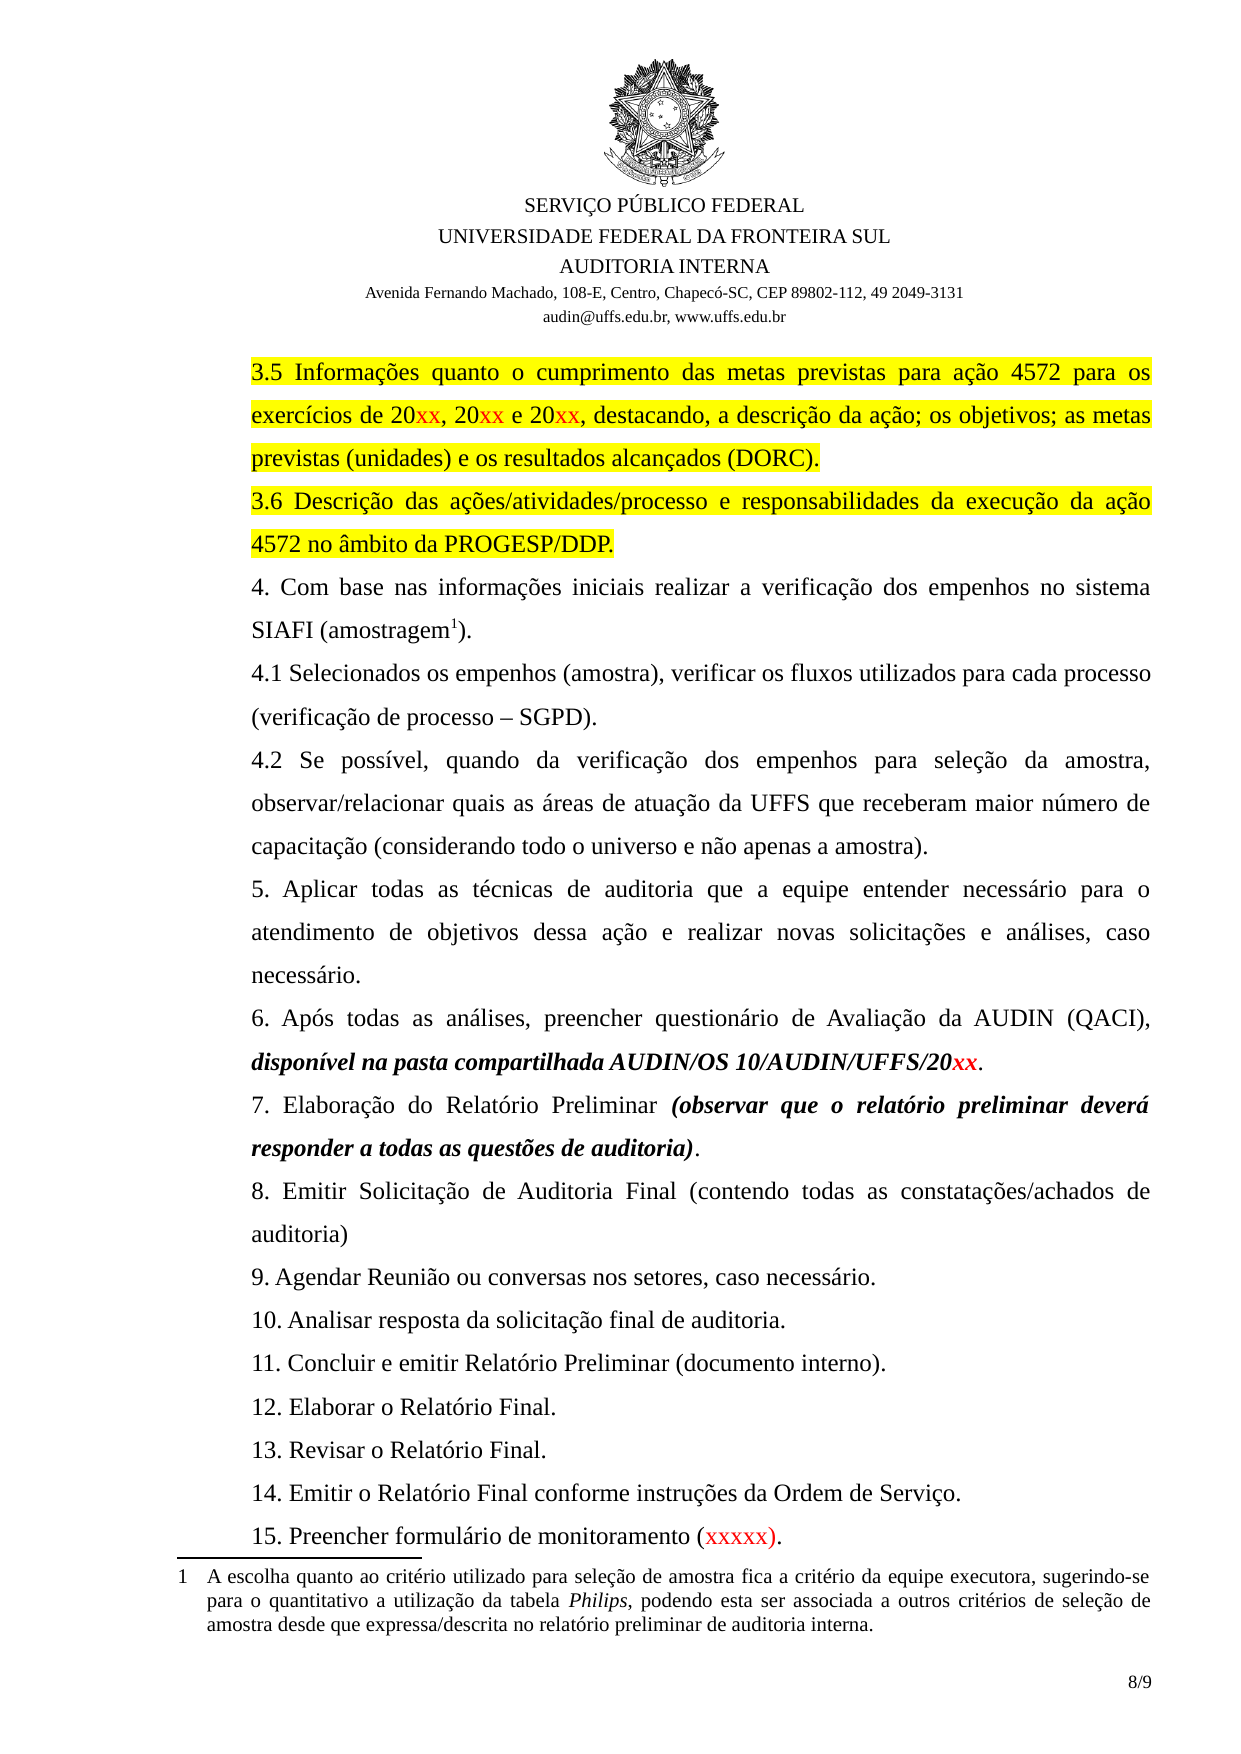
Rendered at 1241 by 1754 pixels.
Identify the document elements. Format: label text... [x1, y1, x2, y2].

text 4. Com base nas informações iniciais realizar a verificação dos empenhos no sistema SIAFI (amostragem). [251, 572, 1152, 644]
text 4.2 Se possível, quando da verificação dos empenhos para seleção da amostra, observar/relacionar quais as áreas de atuação da UFFS que receberam maior número de capacitação (considerando todo o universo e não apenas a amostra). [251, 745, 1152, 860]
text 6. Após todas as análises, preencher questionário de Avaliação da AUDIN (QACI), disponível na pasta compartilhada AUDIN/OS 10/AUDIN/UFFS/20xx. [251, 1003, 1152, 1075]
text 13. Revisar o Relatório Final. [251, 1435, 1152, 1463]
text 15. Preencher formulário de monitoramento (xxxxx). [251, 1521, 1152, 1550]
text 11. Concluir e emitir Relatório Preliminar (documento interno). [251, 1348, 1152, 1377]
text 3.6 Descrição das ações/atividades/processo e responsabilidades da execução da ação 4572 no âmbito da PROGESP/DDP. [251, 486, 1152, 558]
text 5. Aplicar todas as técnicas de auditoria que a equipe entender necessário para o atendimento de objetivos dessa ação e realizar novas solicitações e análises, caso necessário. [251, 874, 1152, 989]
text 3.5 Informações quanto o cumprimento das metas previstas para ação 4572 para os exercícios de 20xx, 20xx e 20xx, destacando, a descrição da ação; os objetivos; as metas previstas (unidades) e os resultados alcançados (DORC). [251, 357, 1152, 472]
text A escolha quanto ao critério utilizado para seleção de amostra fica a critério da equipe executora, sugerindo-se para o quantitativo a utilização da tabela Philips, podendo esta ser associada a outros critérios de seleção de amostra desde que expressa/descrita no relatório preliminar de auditoria interna. [177, 1564, 1152, 1636]
text 12. Elaborar o Relatório Final. [251, 1392, 1152, 1420]
text 10. Analisar resposta da solicitação final de auditoria. [251, 1305, 1152, 1334]
text 7. Elaboração do Relatório Preliminar (observar que o relatório preliminar deverá responder a todas as questões de auditoria). [251, 1090, 1152, 1162]
text 4.1 Selecionados os empenhos (amostra), verificar os fluxos utilizados para cada processo (verificação de processo – SGPD). [251, 658, 1152, 730]
text 14. Emitir o Relatório Final conforme instruções da Ordem de Serviço. [251, 1478, 1152, 1507]
text 9. Agendar Reunião ou conversas nos setores, caso necessário. [251, 1262, 1152, 1291]
text 8. Emitir Solicitação de Auditoria Final (contendo todas as constatações/achados de auditoria) [251, 1176, 1152, 1248]
